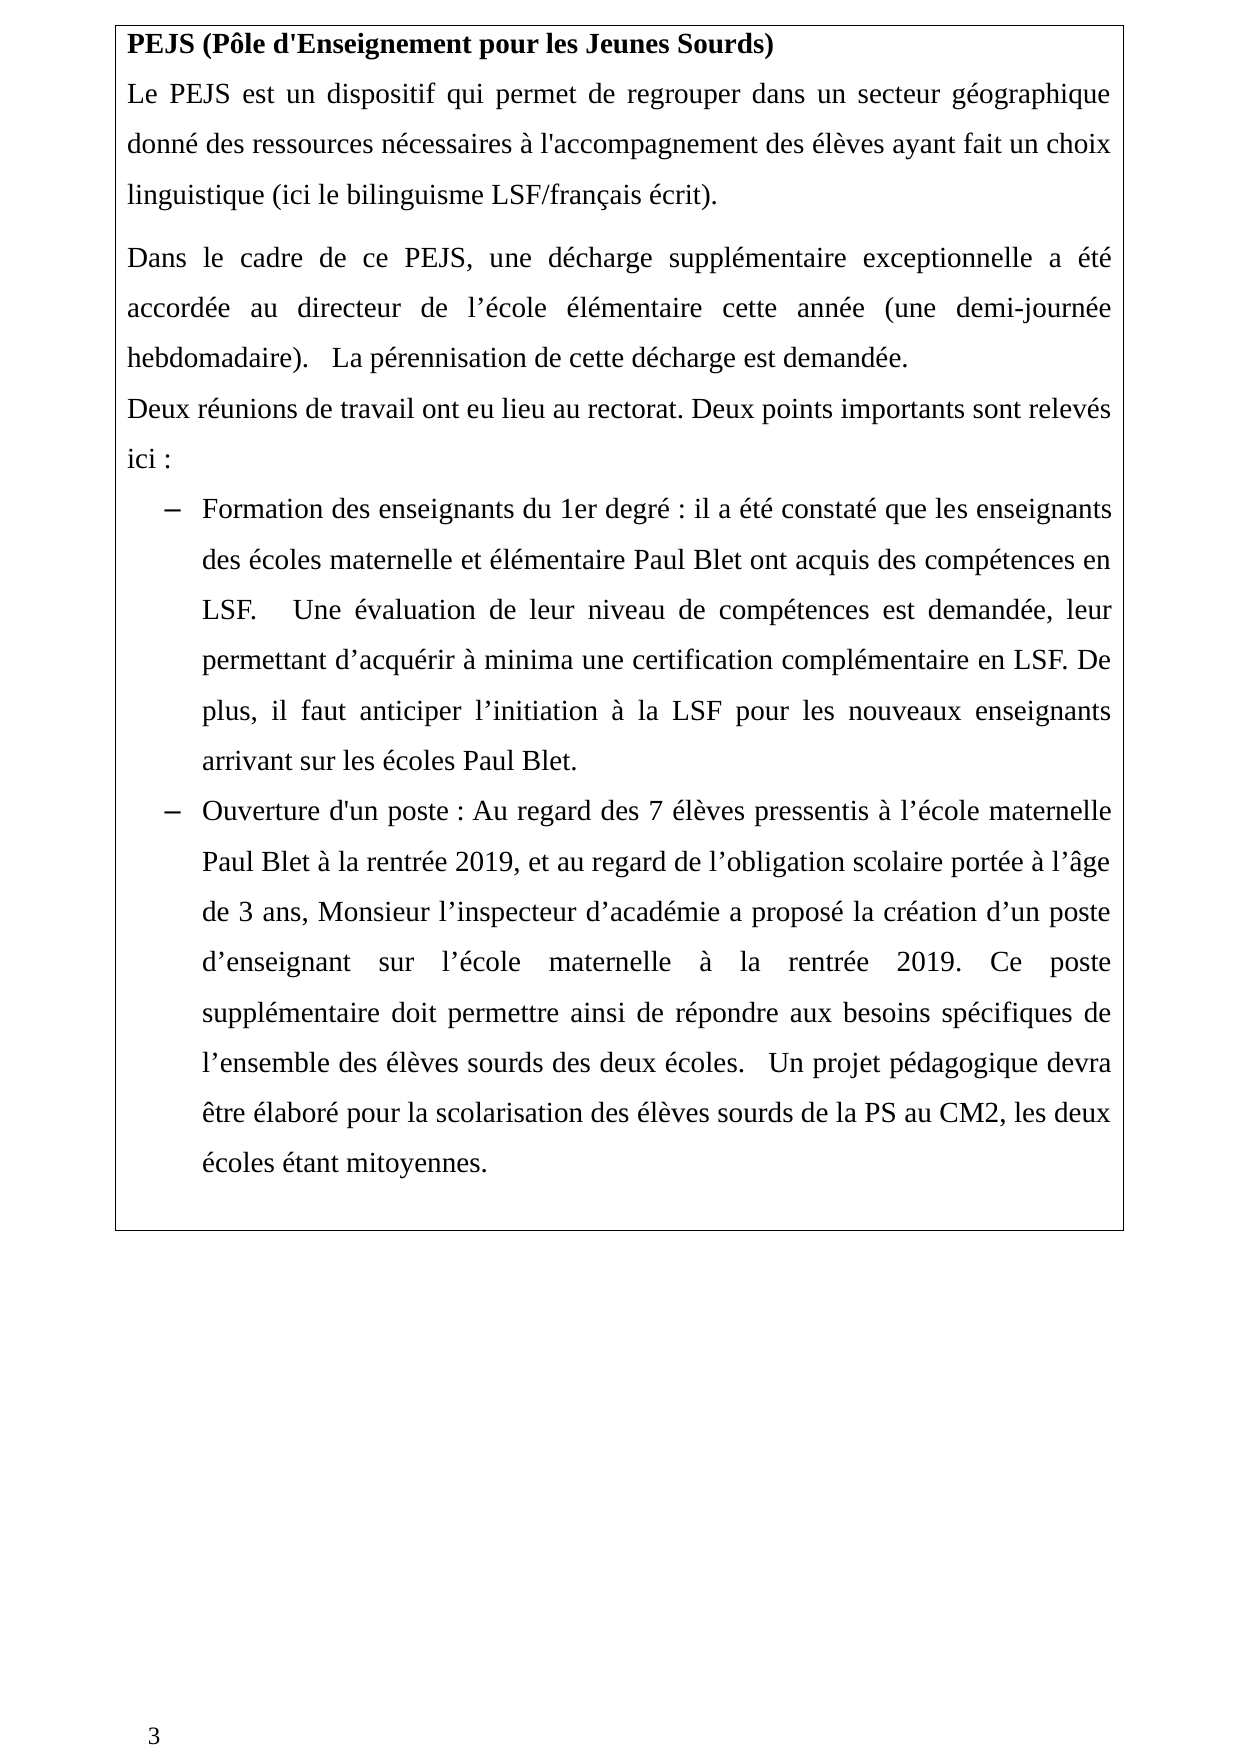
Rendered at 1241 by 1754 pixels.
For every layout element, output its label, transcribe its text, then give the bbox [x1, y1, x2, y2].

table_header PEJS (Pôle d'Enseignement pour les Jeunes Sourds) Le PEJS est un dispositif qui permet de regrouper dans un secteur géographique donné des ressources nécessaires à l'accompagnement des élèves ayant fait un choix linguistique (ici le bilinguisme LSF/français écrit). Dans le cadre de ce PEJS, une décharge supplémentaire exceptionnelle a été accordée au directeur de l’école élémentaire cette année (une demi-journée hebdomadaire).La pérennisation de cette décharge est demandée. Deux réunions de travail ont eu lieu au rectorat. Deux points importants sont relevés ici : Formation des enseignants du 1er degré : il a été constaté que les enseignants des écoles maternelle et élémentaire Paul Blet ont acquis des compétences en LSF. Une évaluation de leur niveau de compétences est demandée, leur permettant d’acquérir à minima une certification complémentaire en LSF. De plus, il faut anticiper l’initiation à la LSF pour les nouveaux enseignants arrivant sur les écoles Paul Blet. Ouverture d'un poste : Au regard des 7 élèves pressentis à l’école maternelle Paul Blet à la rentrée 2019, et au regard de l’obligation scolaire portée à l’âge de 3 ans, Monsieur l’inspecteur d’académie a proposé la création d’un poste d’enseignant sur l’école maternelle à la rentrée 2019. Ce poste supplémentaire doit permettre ainsi de répondre aux besoins spécifiques de l’ensemble des élèves sourds des deux écoles.Un projet pédagogique devra être élaboré pour la scolarisation des élèves sourds de la PS au CM2, les deux écoles étant mitoyennes. [116, 26, 1123, 1229]
